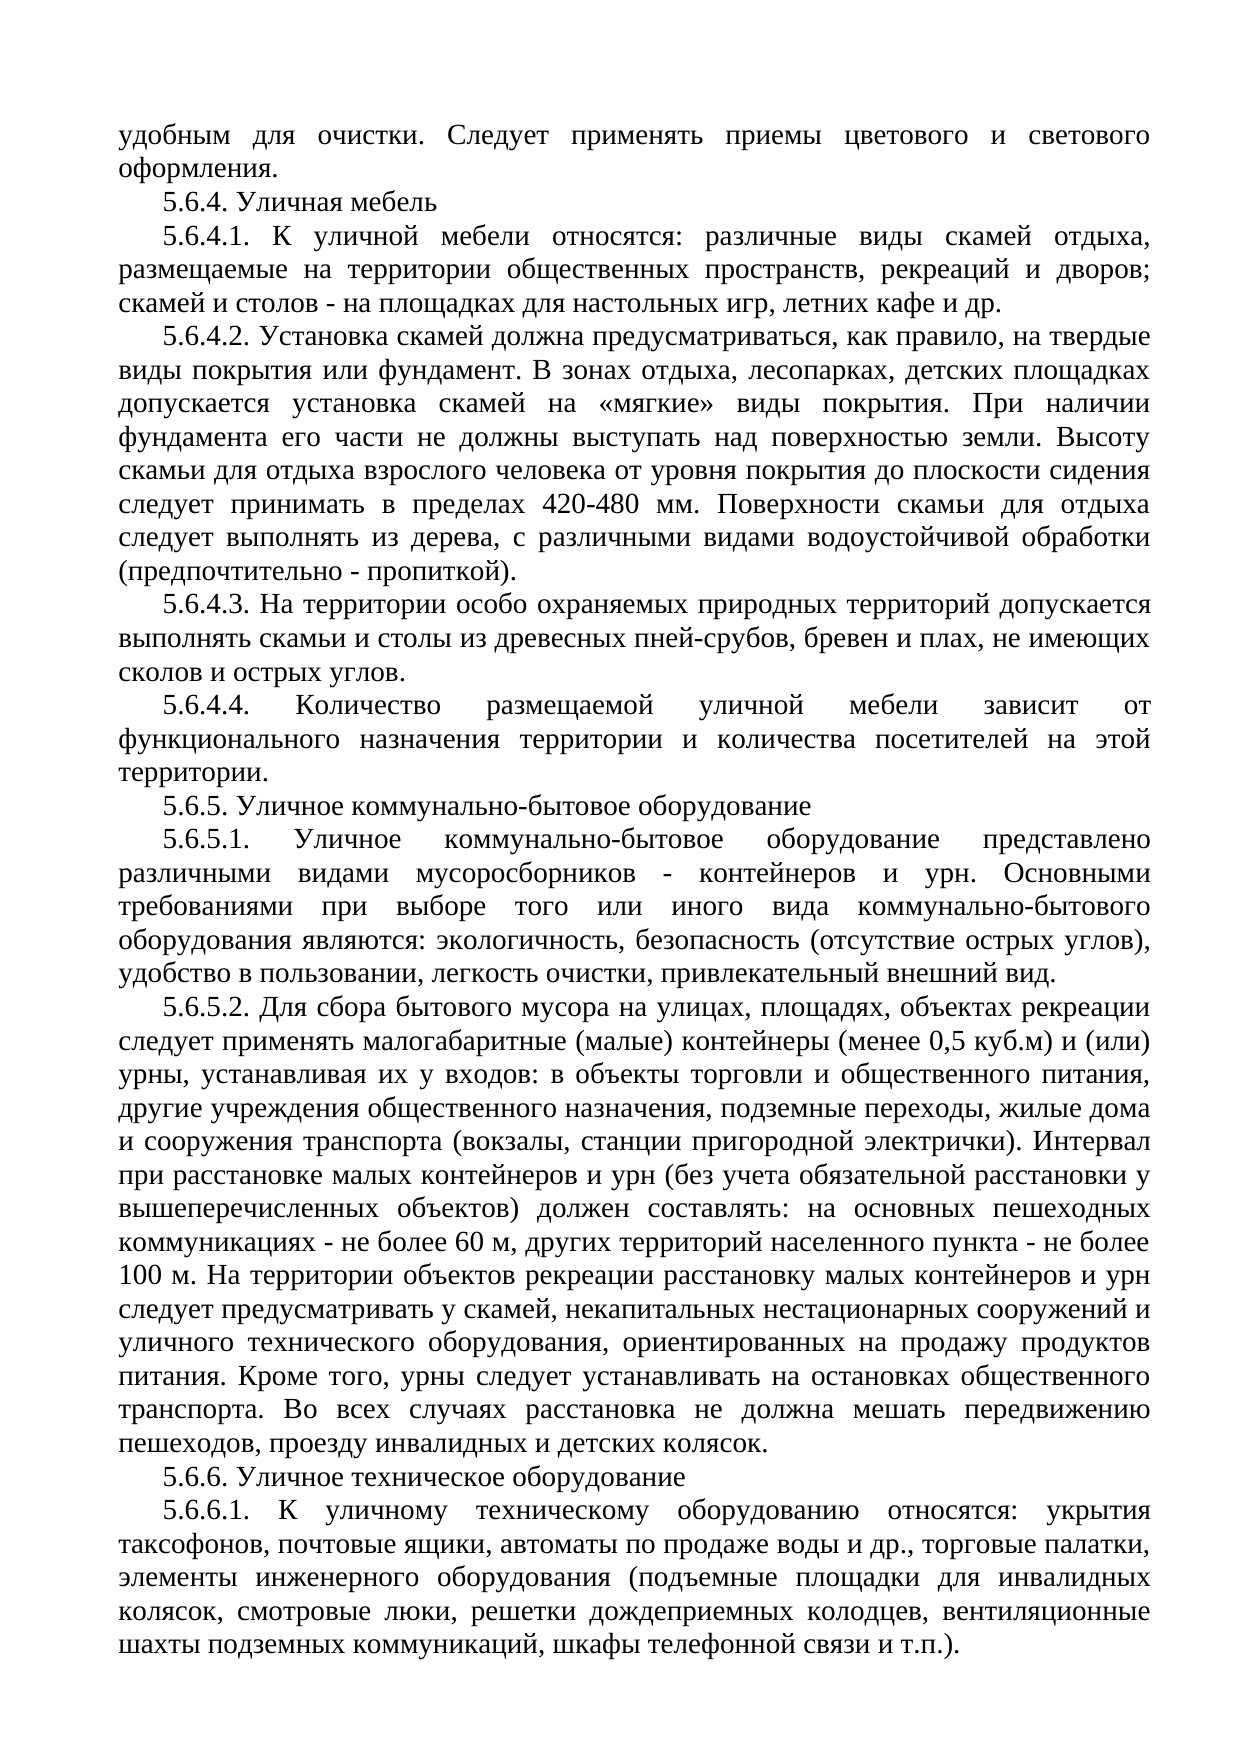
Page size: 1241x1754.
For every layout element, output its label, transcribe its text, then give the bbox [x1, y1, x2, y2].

text 5.6.5.2. Для сбора бытового мусора на улицах, площадях, объектах рекреации следует применять малогабаритные (малые) контейнеры (менее 0,5 куб.м) и (или) урны, устанавливая их у входов: в объекты торговли и общественного питания, другие учреждения общественного назначения, подземные переходы, жилые дома и сооружения транспорта (вокзалы, станции пригородной электрички). Интервал при расстановке малых контейнеров и урн (без учета обязательной расстановки у вышеперечисленных объектов) должен составлять: на основных пешеходных коммуникациях - не более 60 м, других территорий населенного пункта - не более 100 м. На территории объектов рекреации расстановку малых контейнеров и урн следует предусматривать у скамей, некапитальных нестационарных сооружений и уличного технического оборудования, ориентированных на продажу продуктов питания. Кроме того, урны следует устанавливать на остановках общественного транспорта. Во всех случаях расстановка не должна мешать передвижению пешеходов, проезду инвалидных и детских колясок. [118, 989, 1152, 1459]
text удобным для очистки. Следует применять приемы цветового и светового оформления. [118, 117, 1152, 184]
text 5.6.4.4. Количество размещаемой уличной мебели зависит от функционального назначения территории и количества посетителей на этой территории. [118, 687, 1152, 788]
text 5.6.6.1. К уличному техническому оборудованию относятся: укрытия таксофонов, почтовые ящики, автоматы по продаже воды и др., торговые палатки, элементы инженерного оборудования (подъемные площадки для инвалидных колясок, смотровые люки, решетки дождеприемных колодцев, вентиляционные шахты подземных коммуникаций, шкафы телефонной связи и т.п.). [118, 1492, 1152, 1660]
text 5.6.4.1. К уличной мебели относятся: различные виды скамей отдыха, размещаемые на территории общественных пространств, рекреаций и дворов; скамей и столов - на площадках для настольных игр, летних кафе и др. [118, 218, 1152, 318]
text 5.6.5. Уличное коммунально-бытовое оборудование [118, 788, 1152, 821]
text 5.6.6. Уличное техническое оборудование [118, 1459, 1152, 1492]
text 5.6.4.2. Установка скамей должна предусматриваться, как правило, на твердые виды покрытия или фундамент. В зонах отдыха, лесопарках, детских площадках допускается установка скамей на «мягкие» виды покрытия. При наличии фундамента его части не должны выступать над поверхностью земли. Высоту скамьи для отдыха взрослого человека от уровня покрытия до плоскости сидения следует принимать в пределах 420-480 мм. Поверхности скамьи для отдыха следует выполнять из дерева, с различными видами водоустойчивой обработки (предпочтительно - пропиткой). [118, 318, 1152, 587]
text 5.6.4.3. На территории особо охраняемых природных территорий допускается выполнять скамьи и столы из древесных пней-срубов, бревен и плах, не имеющих сколов и острых углов. [118, 587, 1152, 687]
text 5.6.4. Уличная мебель [118, 184, 1152, 218]
text 5.6.5.1. Уличное коммунально-бытовое оборудование представлено различными видами мусоросборников - контейнеров и урн. Основными требованиями при выборе того или иного вида коммунально-бытового оборудования являются: экологичность, безопасность (отсутствие острых углов), удобство в пользовании, легкость очистки, привлекательный внешний вид. [118, 821, 1152, 989]
